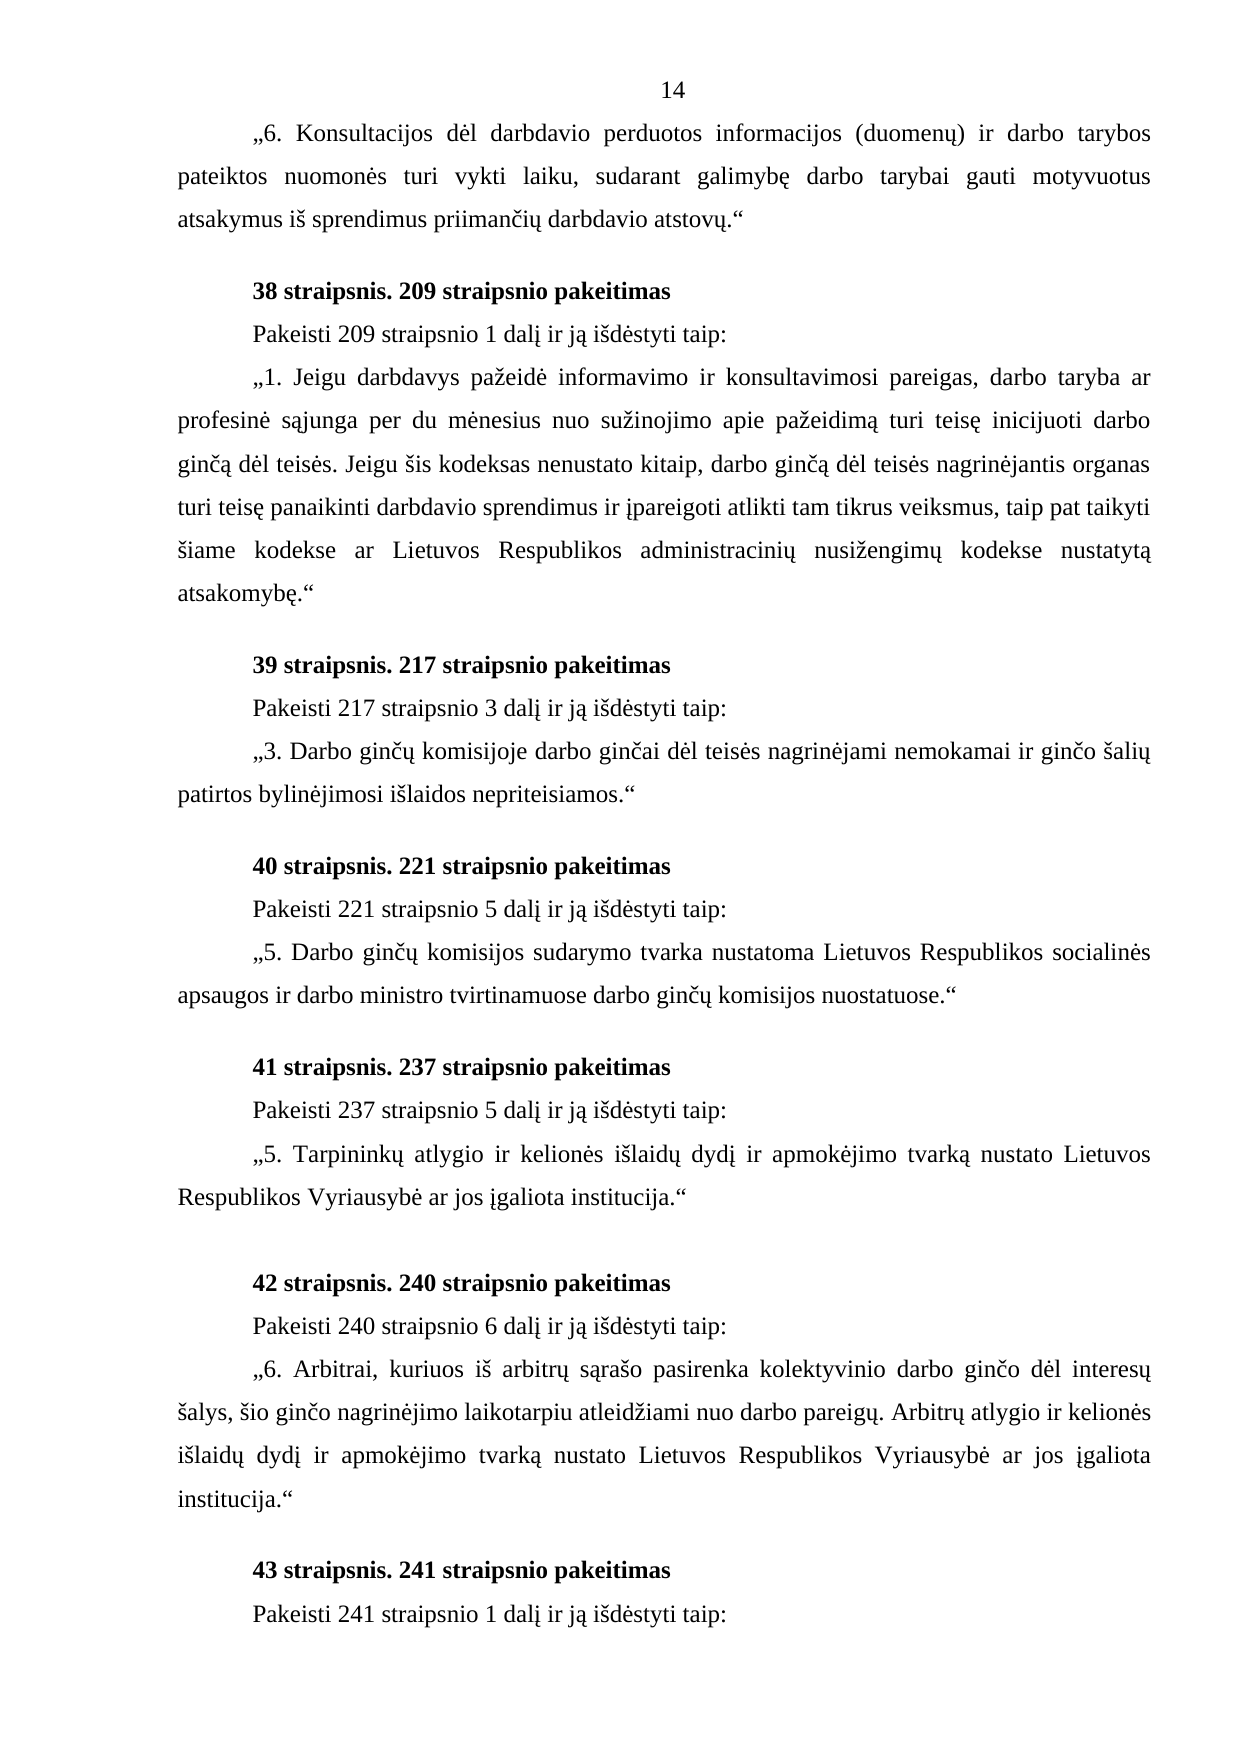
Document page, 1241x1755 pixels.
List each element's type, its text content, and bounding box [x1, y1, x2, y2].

text Pakeisti 240 straipsnio 6 dalį ir ją išdėstyti taip: [177, 1311, 1152, 1340]
text „3. Darbo ginčų komisijoje darbo ginčai dėl teisės nagrinėjami nemokamai ir ginčo šalių patirtos bylinėjimosi išlaidos nepriteisiamos.“ [177, 736, 1152, 808]
text 40 straipsnis. 221 straipsnio pakeitimas [177, 851, 1152, 880]
text Pakeisti 221 straipsnio 5 dalį ir ją išdėstyti taip: [177, 894, 1152, 923]
text „5. Darbo ginčų komisijos sudarymo tvarka nustatoma Lietuvos Respublikos socialinės apsaugos ir darbo ministro tvirtinamuose darbo ginčų komisijos nuostatuose.“ [177, 937, 1152, 1009]
text 39 straipsnis. 217 straipsnio pakeitimas [177, 650, 1152, 679]
text „1. Jeigu darbdavys pažeidė informavimo ir konsultavimosi pareigas, darbo taryba ar profesinė sąjunga per du mėnesius nuo sužinojimo apie pažeidimą turi teisę inicijuoti darbo ginčą dėl teisės. Jeigu šis kodeksas nenustato kitaip, darbo ginčą dėl teisės nagrinėjantis organas turi teisę panaikinti darbdavio sprendimus ir įpareigoti atlikti tam tikrus veiksmus, taip pat taikyti šiame kodekse ar Lietuvos Respublikos administracinių nusižengimų kodekse nustatytą atsakomybę.“ [177, 362, 1152, 607]
text 38 straipsnis. 209 straipsnio pakeitimas [177, 276, 1152, 305]
text 43 straipsnis. 241 straipsnio pakeitimas [177, 1556, 1152, 1584]
text Pakeisti 241 straipsnio 1 dalį ir ją išdėstyti taip: [177, 1599, 1152, 1627]
text Pakeisti 237 straipsnio 5 dalį ir ją išdėstyti taip: [177, 1096, 1152, 1124]
text 42 straipsnis. 240 straipsnio pakeitimas [177, 1268, 1152, 1297]
text Pakeisti 209 straipsnio 1 dalį ir ją išdėstyti taip: [177, 319, 1152, 348]
text 41 straipsnis. 237 straipsnio pakeitimas [177, 1052, 1152, 1081]
text Pakeisti 217 straipsnio 3 dalį ir ją išdėstyti taip: [177, 693, 1152, 722]
text „6. Konsultacijos dėl darbdavio perduotos informacijos (duomenų) ir darbo tarybos pateiktos nuomonės turi vykti laiku, sudarant galimybę darbo tarybai gauti motyvuotus atsakymus iš sprendimus priimančių darbdavio atstovų.“ [177, 118, 1152, 233]
text „6. Arbitrai, kuriuos iš arbitrų sąrašo pasirenka kolektyvinio darbo ginčo dėl interesų šalys, šio ginčo nagrinėjimo laikotarpiu atleidžiami nuo darbo pareigų. Arbitrų atlygio ir kelionės išlaidų dydį ir apmokėjimo tvarką nustato Lietuvos Respublikos Vyriausybė ar jos įgaliota institucija.“ [177, 1354, 1152, 1512]
text „5. Tarpininkų atlygio ir kelionės išlaidų dydį ir apmokėjimo tvarką nustato Lietuvos Respublikos Vyriausybė ar jos įgaliota institucija.“ [177, 1139, 1152, 1211]
